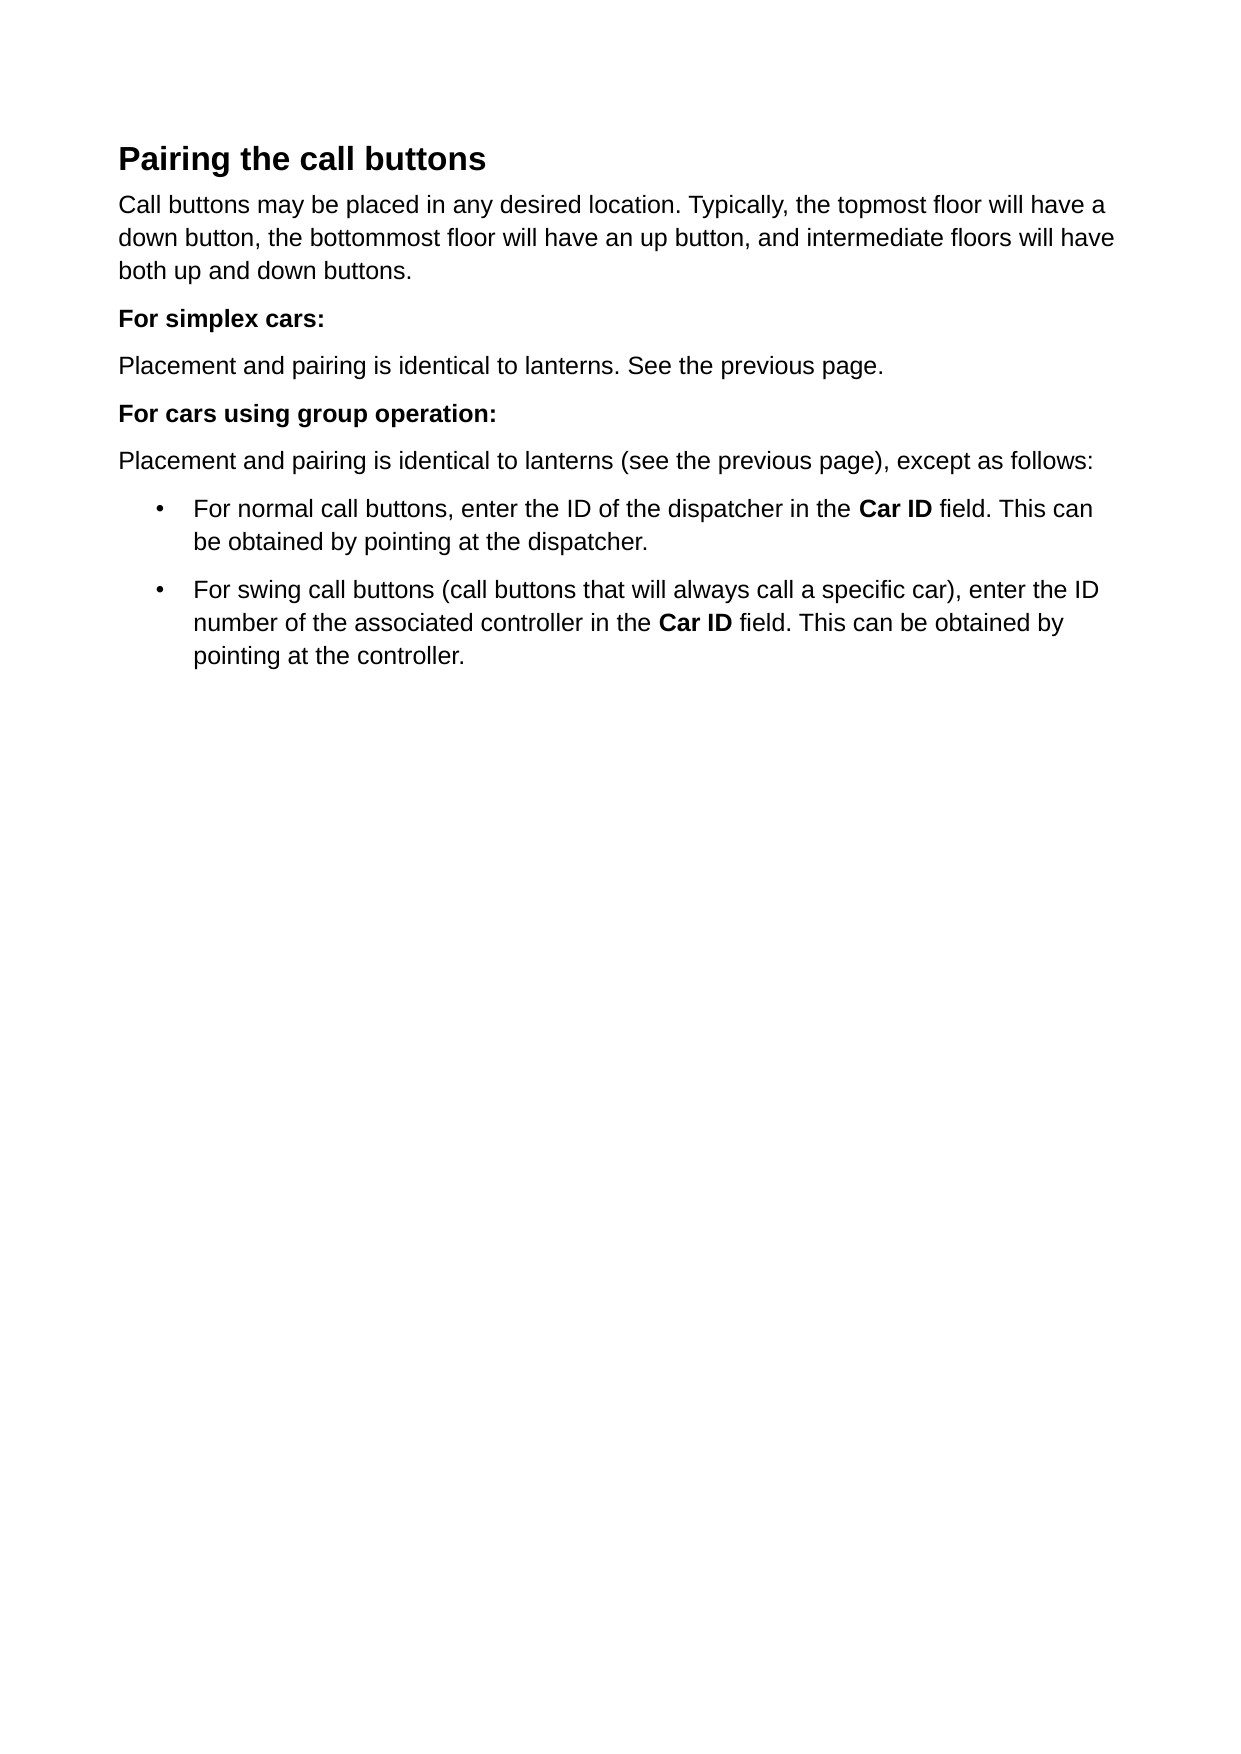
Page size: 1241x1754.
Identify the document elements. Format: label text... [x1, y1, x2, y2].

list For normal call buttons, enter the ID of the dispatcher in the Car ID field. This can be obtained by pointing at the dispatcher. [156, 494, 1122, 556]
subtitle Pairing the call buttons [118, 139, 1122, 177]
text Call buttons may be placed in any desired location. Typically, the topmost floor will have a down button, the bottommost floor will have an up button, and intermediate floors will have both up and down buttons. [118, 190, 1122, 285]
text Placement and pairing is identical to lanterns. See the previous page. [118, 351, 1122, 380]
list For swing call buttons (call buttons that will always call a specific car), enter the ID number of the associated controller in the Car ID field. This can be obtained by pointing at the controller. [156, 575, 1122, 669]
text For cars using group operation: [118, 399, 1122, 427]
text Placement and pairing is identical to lanterns (see the previous page), except as follows: [118, 446, 1122, 475]
text For simplex cars: [118, 303, 1122, 332]
